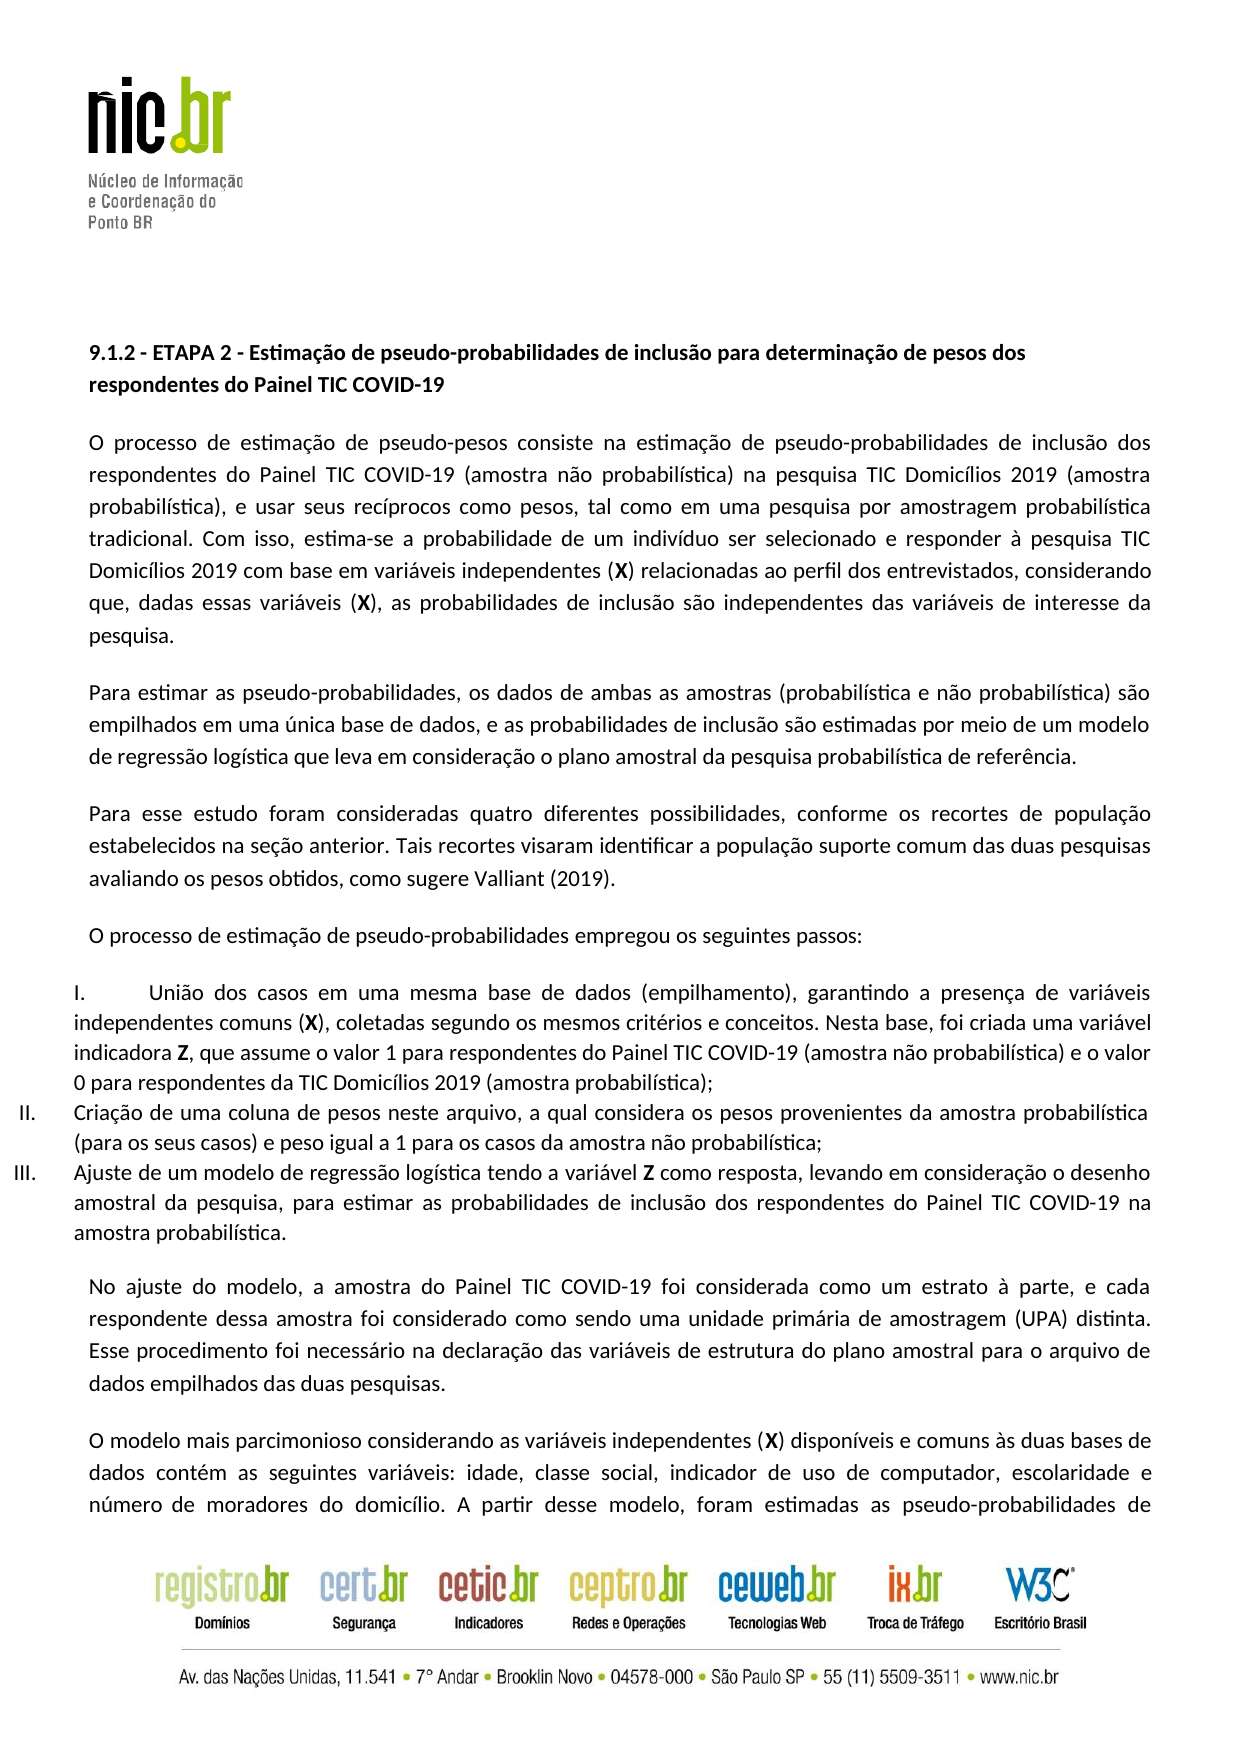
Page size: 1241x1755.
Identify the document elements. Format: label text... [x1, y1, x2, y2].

text O processo de estimação de pseudo-probabilidades empregou os seguintes passos: [89, 921, 1167, 949]
text O modelo mais parcimonioso considerando as variáveis independentes (X) disponíveis e comuns às duas bases de dados contém as seguintes variáveis: idade, classe social, indicador de uso de computador, escolaridade e número de moradores do domicílio. A partir desse modelo, foram estimadas as pseudo-probabilidades de [89, 1426, 1152, 1519]
text No ajuste do modelo, a amostra do Painel TIC COVID-19 foi considerada como um estrato à parte, e cada respondente dessa amostra foi considerado como sendo uma unidade primária de amostragem (UPA) distinta. Esse procedimento foi necessário na declaração das variáveis de estrutura do plano amostral para o arquivo de dados empilhados das duas pesquisas. [89, 1272, 1152, 1397]
list - ETAPA 2 - Estimação de pseudo-probabilidades de inclusão para determinação de pesos dos respondentes do Painel TIC COVID-19 [89, 338, 1152, 398]
text O processo de estimação de pseudo-pesos consiste na estimação de pseudo-probabilidades de inclusão dos respondentes do Painel TIC COVID-19 (amostra não probabilística) na pesquisa TIC Domicílios 2019 (amostra probabilística), e usar seus recíprocos como pesos, tal como em uma pesquisa por amostragem probabilística tradicional. Com isso, estima-se a probabilidade de um indivíduo ser selecionado e responder à pesquisa TIC Domicílios 2019 com base em variáveis independentes (X) relacionadas ao perfil dos entrevistados, considerando que, dadas essas variáveis (X), as probabilidades de inclusão são independentes das variáveis de interesse da pesquisa. [89, 428, 1152, 649]
list Ajuste de um modelo de regressão logística tendo a variável Z como resposta, levando em consideração o desenho amostral da pesquisa, para estimar as probabilidades de inclusão dos respondentes do Painel TIC COVID-19 na amostra probabilística. [13, 1158, 1152, 1246]
text Para estimar as pseudo-probabilidades, os dados de ambas as amostras (probabilística e não probabilística) são empilhados em uma única base de dados, e as probabilidades de inclusão são estimadas por meio de um modelo de regressão logística que leva em consideração o plano amostral da pesquisa probabilística de referência. [89, 678, 1152, 770]
list Criação de uma coluna de pesos neste arquivo, a qual considera os pesos provenientes da amostra probabilística (para os seus casos) e peso igual a 1 para os casos da amostra não probabilística; [19, 1098, 1151, 1156]
text Para esse estudo foram consideradas quatro diferentes possibilidades, conforme os recortes de população estabelecidos na seção anterior. Tais recortes visaram identificar a população suporte comum das duas pesquisas avaliando os pesos obtidos, como sugere Valliant (2019). [89, 799, 1153, 892]
list União dos casos em uma mesma base de dados (empilhamento), garantindo a presença de variáveis independentes comuns (X), coletadas segundo os mesmos critérios e conceitos. Nesta base, foi criada uma variável indicadora Z, que assume o valor 1 para respondentes do Painel TIC COVID-19 (amostra não probabilística) e o valor 0 para respondentes da TIC Domicílios 2019 (amostra probabilística); [74, 978, 1152, 1096]
